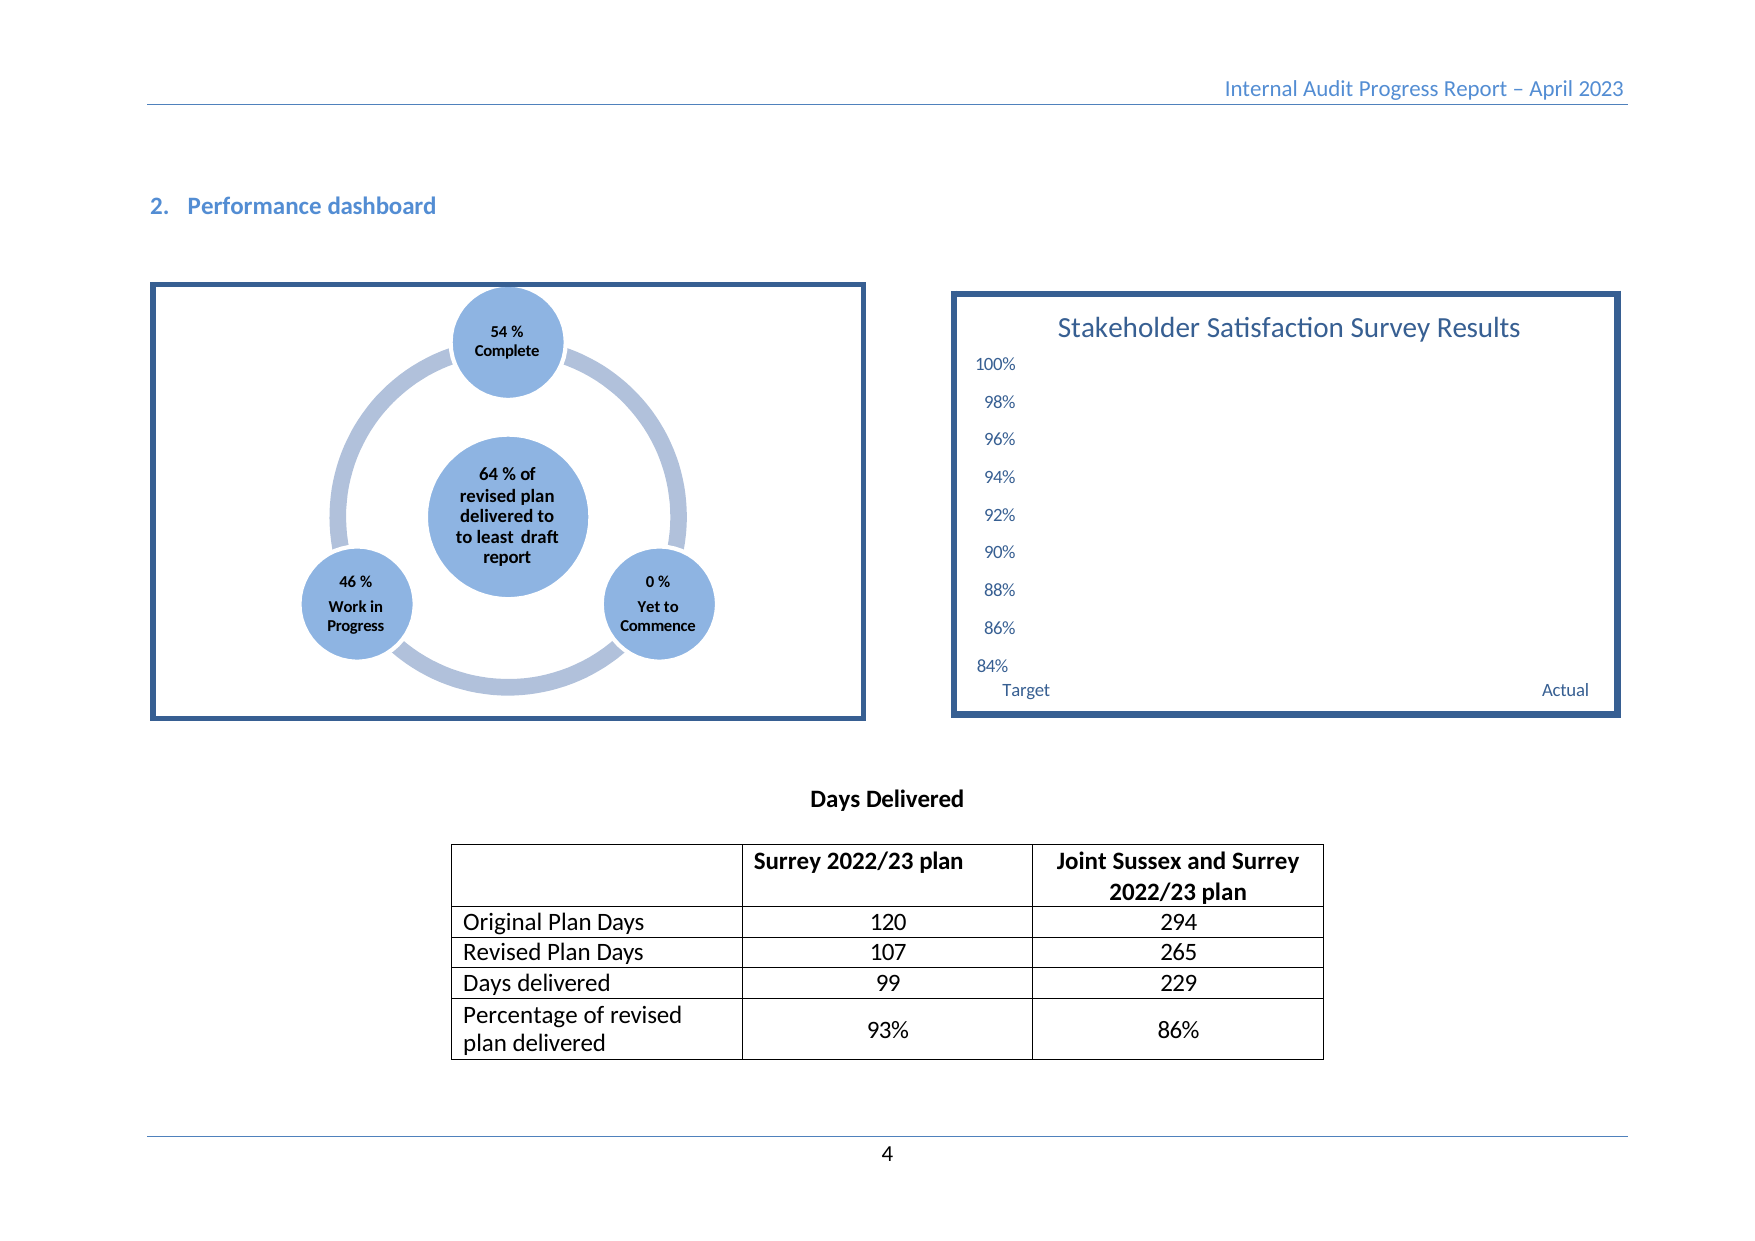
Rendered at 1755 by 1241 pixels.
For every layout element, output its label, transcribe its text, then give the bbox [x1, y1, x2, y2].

table_cell Actual [1530, 648, 1614, 711]
table_cell 94% [957, 460, 1053, 497]
table_cell [1530, 422, 1614, 459]
table_cell 84% Target [957, 648, 1053, 711]
table_cell [1530, 460, 1614, 497]
table_cell 120 [743, 907, 1032, 937]
table_cell [1053, 497, 1529, 535]
table_cell [1053, 347, 1529, 384]
table_cell [1053, 573, 1529, 610]
text Days Delivered [266, 783, 1508, 813]
table_cell [1053, 384, 1529, 422]
table_cell 100% [957, 347, 1053, 384]
table_cell 86% [957, 610, 1053, 648]
table_cell [1053, 535, 1529, 573]
table_cell 90% [957, 535, 1053, 573]
table_cell 294 [1033, 907, 1323, 937]
table_cell 96% [957, 422, 1053, 459]
table_cell [1053, 422, 1529, 459]
table_cell [1530, 384, 1614, 422]
table_cell 92% [957, 497, 1053, 535]
table_cell 88% [957, 573, 1053, 610]
table_cell 265 [1033, 938, 1323, 967]
table_header Stakeholder Satisfaction Survey Results [1053, 297, 1529, 347]
table_cell [1530, 573, 1614, 610]
table_cell Original Plan Days [452, 907, 742, 937]
table_header Surrey 2022/23 plan [743, 845, 1032, 906]
table_cell 93% [743, 999, 1032, 1059]
table_cell 229 [1033, 968, 1323, 998]
table_cell [1530, 535, 1614, 573]
table_header [452, 845, 742, 906]
table_cell [1530, 347, 1614, 384]
table_cell 99 [743, 968, 1032, 998]
table_cell [1530, 497, 1614, 535]
table_cell 86% [1033, 999, 1323, 1059]
table_cell Days delivered [452, 968, 742, 998]
table_cell Revised Plan Days [452, 938, 742, 967]
list Performance dashboard [150, 190, 1725, 220]
table_cell 98% [957, 384, 1053, 422]
table_cell [1053, 648, 1529, 711]
table_cell [1530, 610, 1614, 648]
table_cell [1053, 610, 1529, 648]
table_header Joint Sussex and Surrey 2022/23 plan [1033, 845, 1323, 906]
table_cell 107 [743, 938, 1032, 967]
table_header [1530, 297, 1614, 347]
table_cell [1053, 460, 1529, 497]
table_header [957, 297, 1053, 347]
table_cell Percentage of revised plan delivered [452, 999, 742, 1059]
